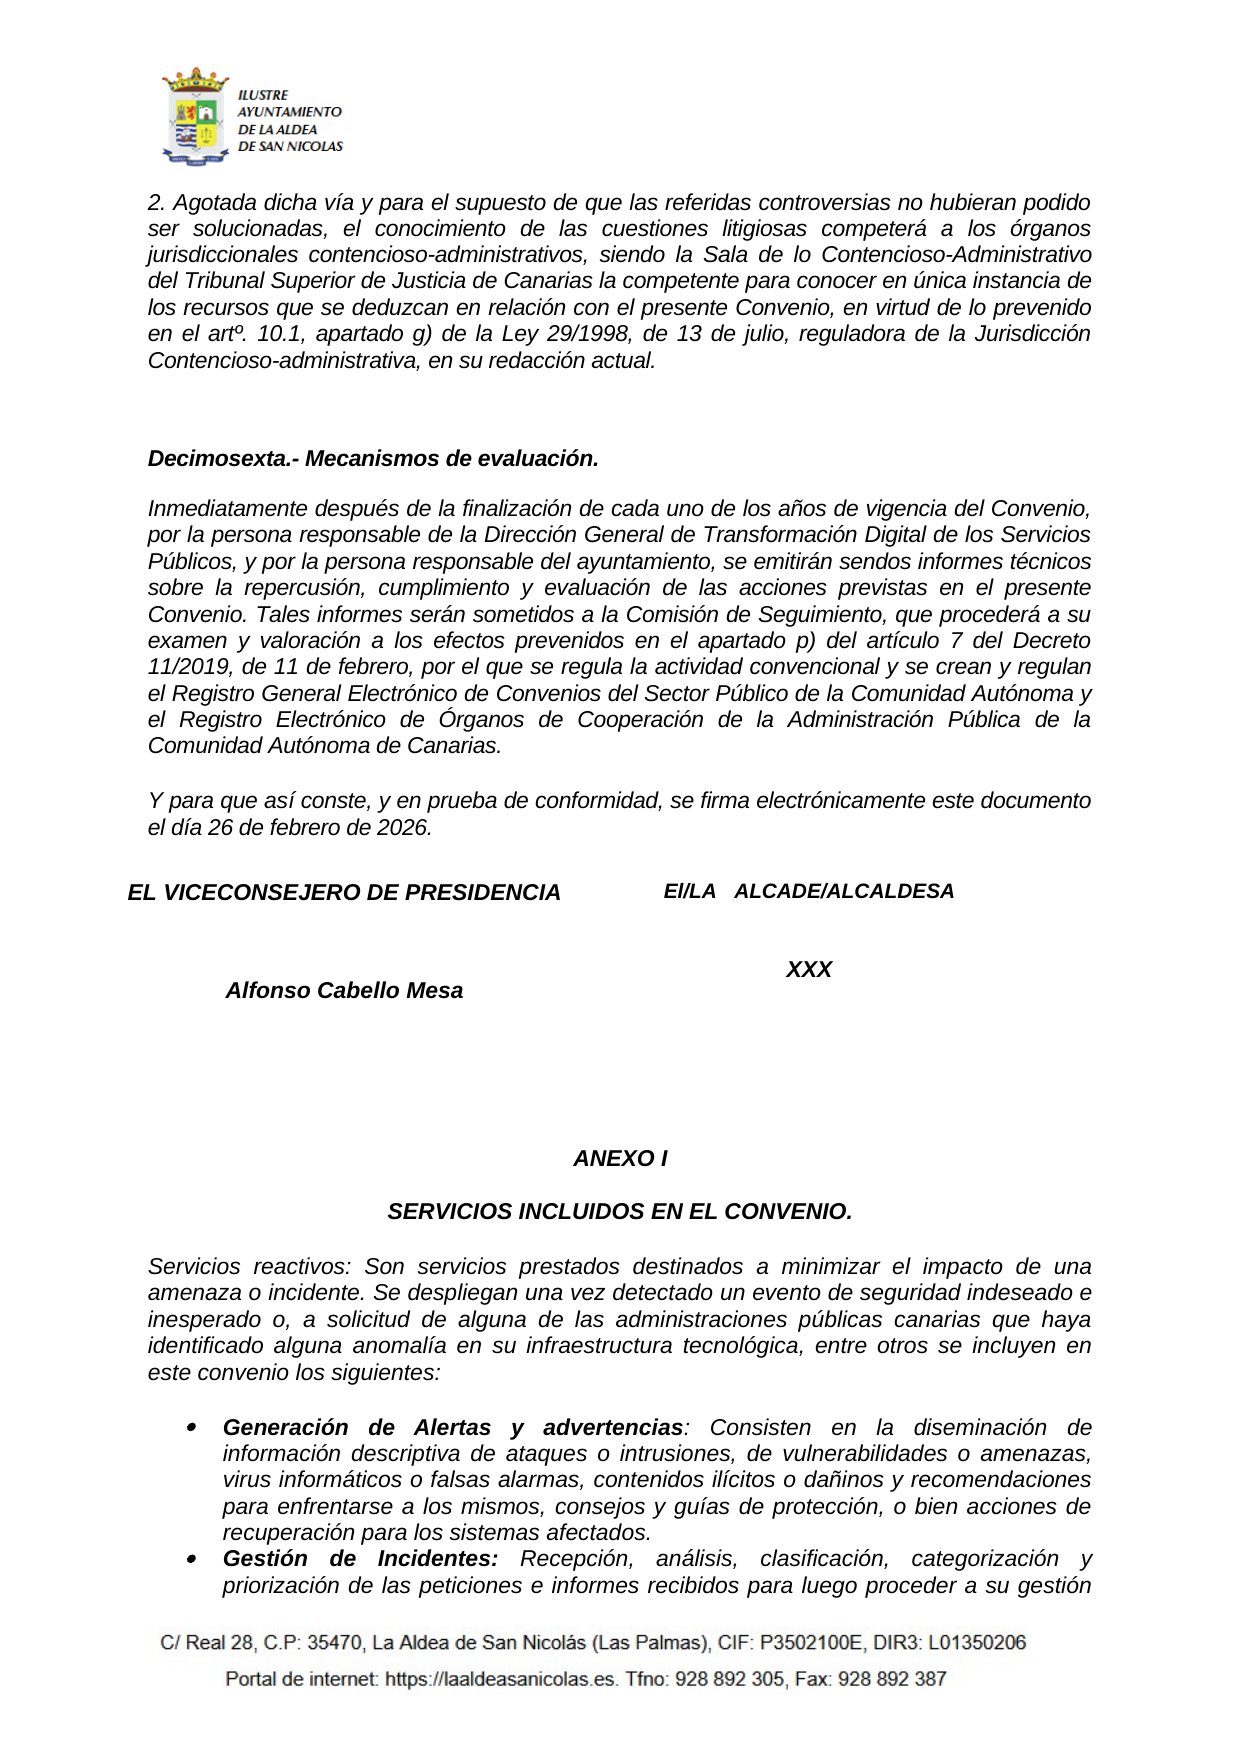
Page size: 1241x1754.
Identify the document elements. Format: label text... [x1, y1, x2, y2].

text Decimosexta.- Mecanismos de evaluación. [148, 445, 1093, 471]
text Inmediatamente después de la finalización de cada uno de los años de vigencia del Convenio, por la persona responsable de la Dirección General de Transformación Digital de los Servicios Públicos, y por la persona responsable del ayuntamiento, se emitirán sendos informes técnicos sobre la repercusión, cumplimiento y evaluación de las acciones previstas en el presente Convenio. Tales informes serán sometidos a la Comisión de Seguimiento, que procederá a su examen y valoración a los efectos prevenidos en el apartado p) del artículo 7 del Decreto 11/2019, de 11 de febrero, por el que se regula la actividad convencional y se crean y regulan el Registro General Electrónico de Convenios del Sector Público de la Comunidad Autónoma y el Registro Electrónico de Órganos de Cooperación de la Administración Pública de la Comunidad Autónoma de Canarias. [148, 495, 1093, 759]
picture [148, 59, 359, 174]
text 2. Agotada dicha vía y para el supuesto de que las referidas controversias no hubieran podido ser solucionadas, el conocimiento de las cuestiones litigiosas competerá a los órganos jurisdiccionales contencioso-administrativos, siendo la Sala de lo Contencioso-Administrativo del Tribunal Superior de Justicia de Canarias la competente para conocer en única instancia de los recursos que se deduzcan en relación con el presente Convenio, en virtud de lo prevenido en el artº. 10.1, apartado g) de la Ley 29/1998, de 13 de julio, reguladora de la Jurisdicción Contencioso-administrativa, en su redacción actual. [148, 188, 1093, 373]
text Y para que así conste, y en prueba de conformidad, se firma electrónicamente este documento el día 26 de febrero de 2026. [148, 787, 1093, 840]
list Gestión de Incidentes: Recepción, análisis, clasificación, categorización y priorización de las peticiones e informes recibidos para luego proceder a su gestión [185, 1545, 1093, 1598]
text ANEXO I [148, 1145, 1093, 1172]
text SERVICIOS INCLUIDOS EN EL CONVENIO. [148, 1198, 1093, 1224]
table_header El/LA ALCADE/ALCALDESA XXX [575, 879, 1044, 1116]
list Generación de Alertas y advertencias: Consisten en la diseminación de información descriptiva de ataques o intrusiones, de vulnerabilidades o amenazas, virus informáticos o falsas alarmas, contenidos ilícitos o dañinos y recomendaciones para enfrentarse a los mismos, consejos y guías de protección, o bien acciones de recuperación para los sistemas afectados. [185, 1413, 1093, 1545]
picture [148, 1626, 1033, 1695]
text Servicios reactivos: Son servicios prestados destinados a minimizar el impacto de una amenaza o incidente. Se despliegan una vez detectado un evento de seguridad indeseado e inesperado o, a solicitud de alguna de las administraciones públicas canarias que haya identificado alguna anomalía en su infraestructura tecnológica, entre otros se incluyen en este convenio los siguientes: [148, 1253, 1093, 1385]
table_header EL VICECONSEJERO DE PRESIDENCIA Alfonso Cabello Mesa [114, 879, 575, 1116]
